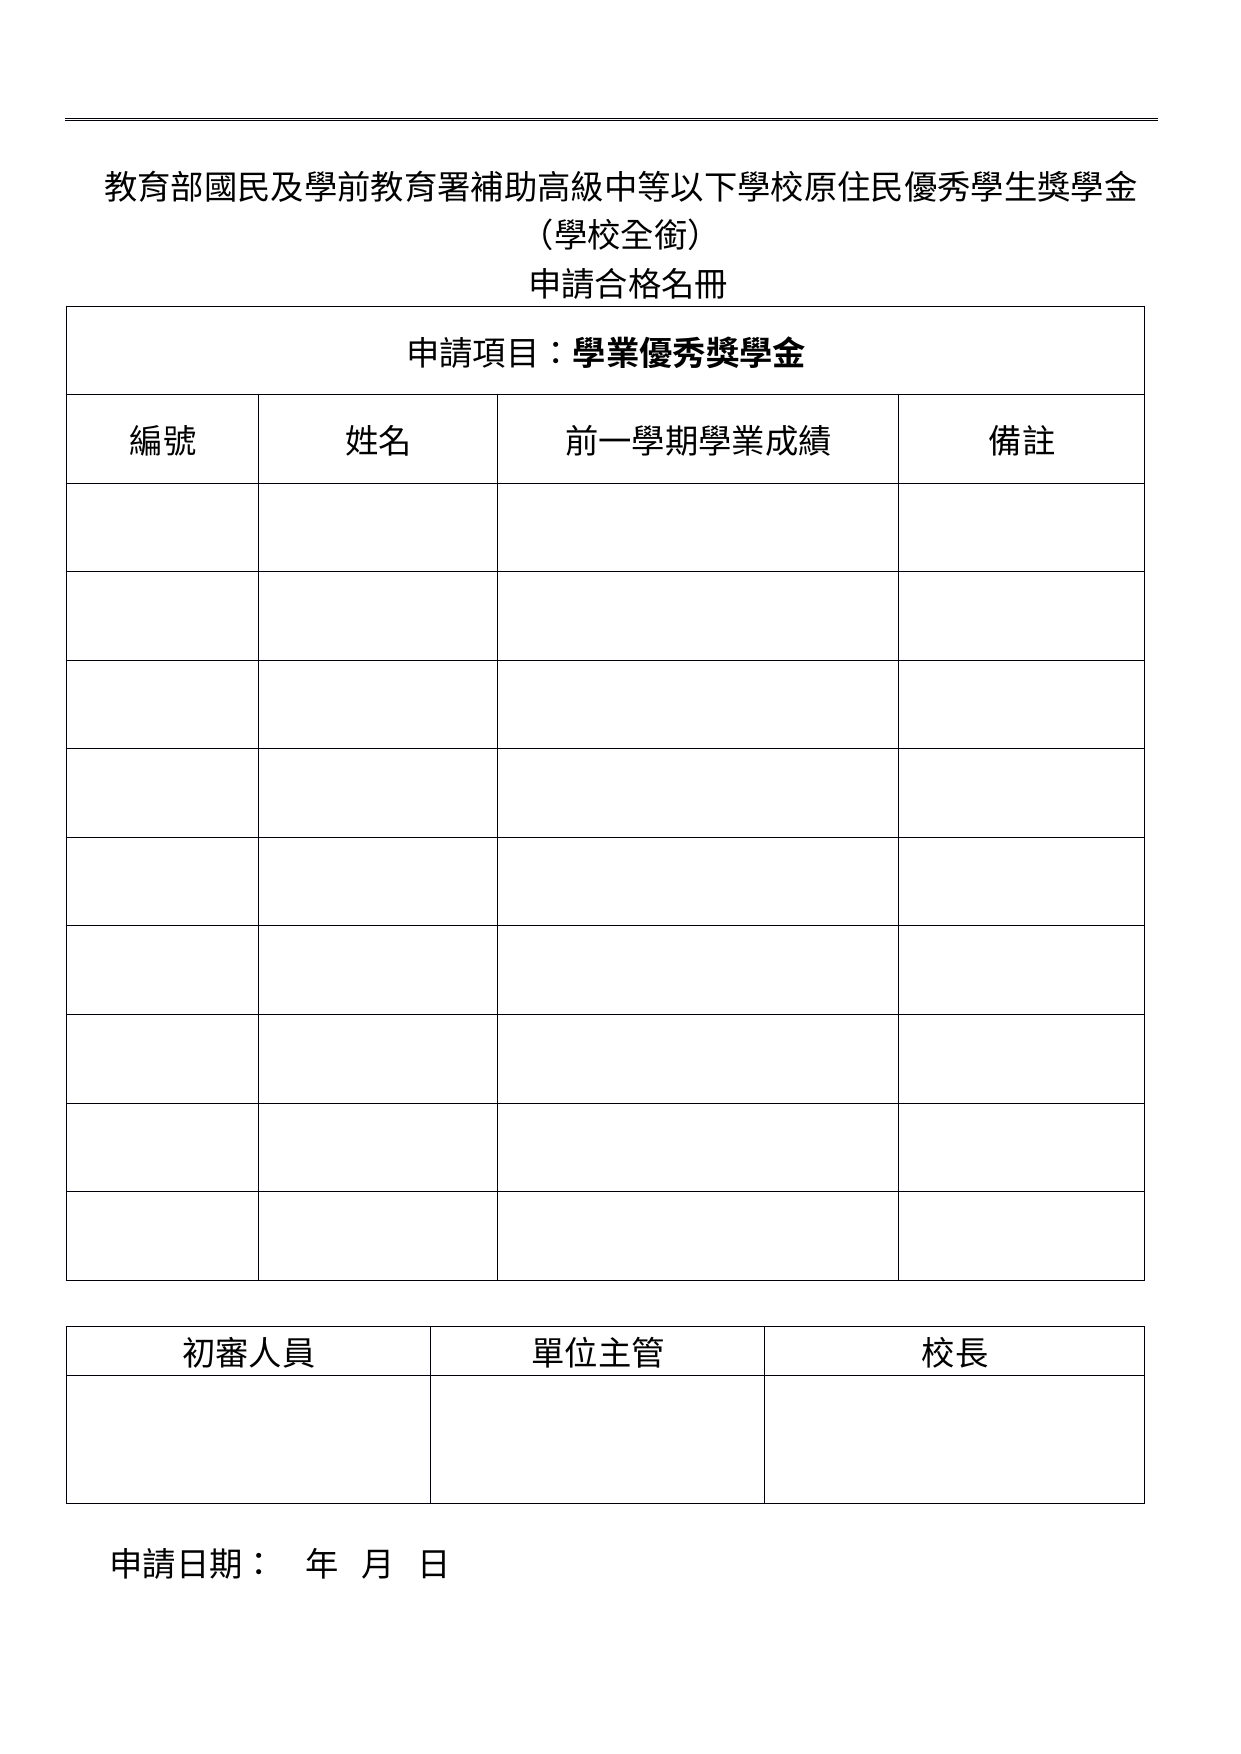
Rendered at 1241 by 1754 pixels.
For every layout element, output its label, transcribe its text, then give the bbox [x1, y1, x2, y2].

table_cell [899, 484, 1144, 571]
list 教育部國民及學前教育署補助高級中等以下學校原住民優秀學生獎學金 [95, 161, 1146, 209]
table_cell [259, 1192, 497, 1279]
table_cell [899, 838, 1144, 925]
table_cell [498, 1015, 898, 1102]
table_cell [67, 1015, 258, 1102]
table_cell [899, 1192, 1144, 1279]
table_cell [431, 1376, 764, 1503]
list 申請合格名冊 [109, 257, 1146, 306]
table_cell [498, 1192, 898, 1279]
table_cell [498, 661, 898, 748]
table_cell [67, 572, 258, 660]
table_cell [67, 484, 258, 571]
table_cell [899, 661, 1144, 748]
table_cell [765, 1376, 1144, 1503]
table_cell [498, 572, 898, 660]
table_cell [899, 572, 1144, 660]
table_cell [259, 1015, 497, 1102]
table_cell [259, 572, 497, 660]
table_cell [259, 926, 497, 1014]
table_cell [899, 926, 1144, 1014]
table_cell [67, 1192, 258, 1279]
table_cell [67, 838, 258, 925]
table_cell [67, 926, 258, 1014]
table_cell [67, 1376, 430, 1503]
table_cell [67, 1104, 258, 1191]
table_cell [259, 749, 497, 837]
table_header 校長 [765, 1327, 1144, 1375]
table_header 單位主管 [431, 1327, 764, 1375]
table_cell [899, 749, 1144, 837]
table_header 申請項目：學業優秀獎學金 [67, 307, 1144, 394]
table_cell 前一學期學業成績 [498, 395, 898, 483]
table_cell 姓名 [259, 395, 497, 483]
table_cell [67, 661, 258, 748]
table_header 初審人員 [67, 1327, 430, 1375]
table_cell [498, 484, 898, 571]
table_cell [67, 749, 258, 837]
table_cell [259, 838, 497, 925]
list （學校全銜） [95, 209, 1146, 257]
table_cell 備註 [899, 395, 1144, 483]
table_cell [899, 1104, 1144, 1191]
table_cell [498, 1104, 898, 1191]
table_cell [899, 1015, 1144, 1102]
table_cell 編號 [67, 395, 258, 483]
table_cell [498, 926, 898, 1014]
table_cell [259, 661, 497, 748]
table_cell [259, 484, 497, 571]
text 申請日期： 年 月 日 [109, 1538, 1146, 1586]
table_cell [498, 749, 898, 837]
table_cell [498, 838, 898, 925]
table_cell [259, 1104, 497, 1191]
table_cell [65, 121, 1158, 161]
